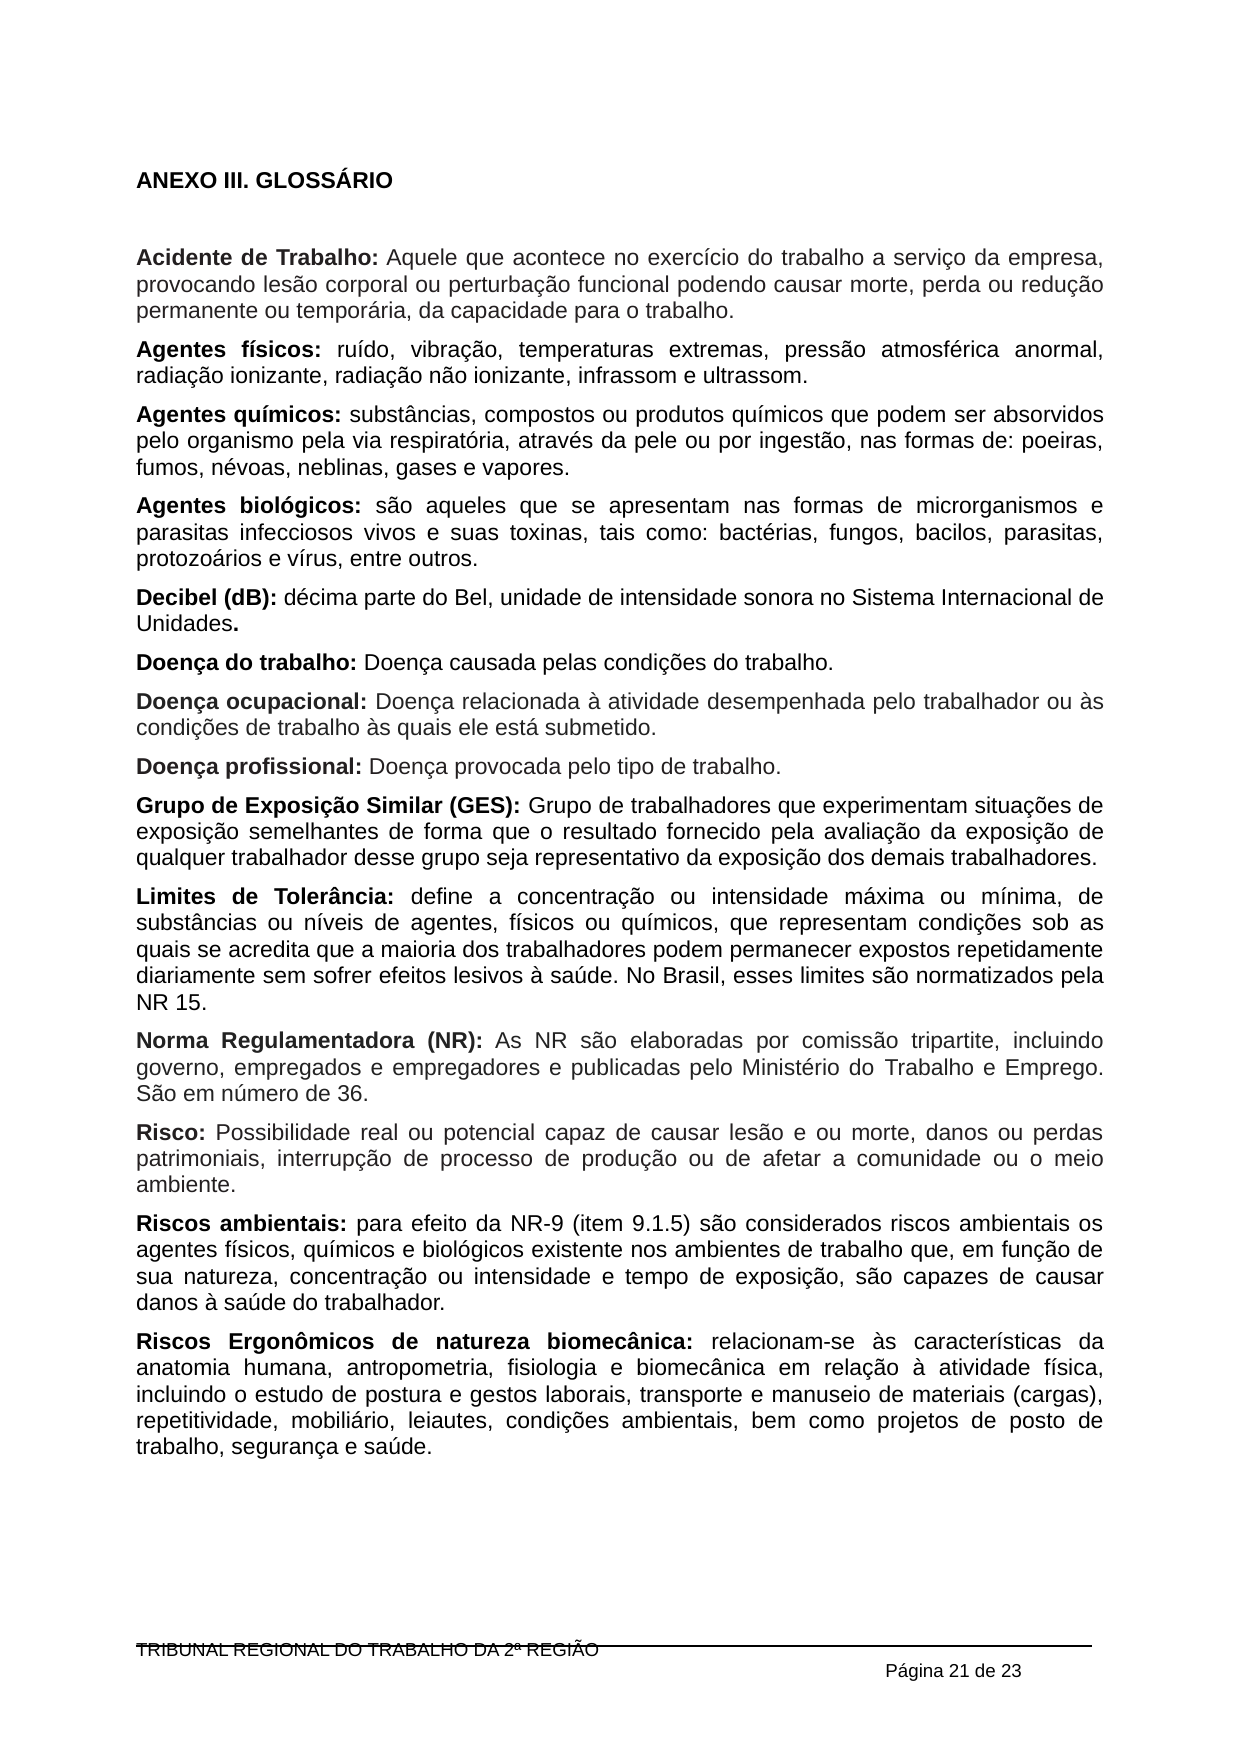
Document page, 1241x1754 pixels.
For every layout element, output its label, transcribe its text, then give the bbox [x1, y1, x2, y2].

text Doença profissional: Doença provocada pelo tipo de trabalho. [136, 753, 1104, 779]
text Agentes físicos: ruído, vibração, temperaturas extremas, pressão atmosférica anormal, radiação ionizante, radiação não ionizante, infrassom e ultrassom. [136, 336, 1104, 388]
text Doença ocupacional: Doença relacionada à atividade desempenhada pelo trabalhador ou às condições de trabalho às quais ele está submetido. [136, 688, 1104, 740]
text Doença do trabalho: Doença causada pelas condições do trabalho. [136, 649, 1104, 675]
text Acidente de Trabalho: Aquele que acontece no exercício do trabalho a serviço da empresa, provocando lesão corporal ou perturbação funcional podendo causar morte, perda ou redução permanente ou temporária, da capacidade para o trabalho. [136, 244, 1104, 323]
text Riscos ambientais: para efeito da NR-9 (item 9.1.5) são considerados riscos ambientais os agentes físicos, químicos e biológicos existente nos ambientes de trabalho que, em função de sua natureza, concentração ou intensidade e tempo de exposição, são capazes de causar danos à saúde do trabalhador. [136, 1210, 1104, 1316]
text Limites de Tolerância: define a concentração ou intensidade máxima ou mínima, de substâncias ou níveis de agentes, físicos ou químicos, que representam condições sob as quais se acredita que a maioria dos trabalhadores podem permanecer expostos repetidamente diariamente sem sofrer efeitos lesivos à saúde. No Brasil, esses limites são normatizados pela NR 15. [136, 883, 1104, 1015]
text Norma Regulamentadora (NR): As NR são elaboradas por comissão tripartite, incluindo governo, empregados e empregadores e publicadas pelo Ministério do Trabalho e Emprego. São em número de 36. [136, 1027, 1104, 1106]
text Decibel (dB): décima parte do Bel, unidade de intensidade sonora no Sistema Internacional de Unidades. [136, 584, 1104, 637]
text Grupo de Exposição Similar (GES): Grupo de trabalhadores que experimentam situações de exposição semelhantes de forma que o resultado fornecido pela avaliação da exposição de qualquer trabalhador desse grupo seja representativo da exposição dos demais trabalhadores. [136, 792, 1104, 871]
text Riscos Ergonômicos de natureza biomecânica: relacionam-se às características da anatomia humana, antropometria, fisiologia e biomecânica em relação à atividade física, incluindo o estudo de postura e gestos laborais, transporte e manuseio de materiais (cargas), repetitividade, mobiliário, leiautes, condições ambientais, bem como projetos de posto de trabalho, segurança e saúde. [136, 1328, 1104, 1460]
text Agentes biológicos: são aqueles que se apresentam nas formas de microrganismos e parasitas infecciosos vivos e suas toxinas, tais como: bactérias, fungos, bacilos, parasitas, protozoários e vírus, entre outros. [136, 492, 1104, 571]
text Risco: Possibilidade real ou potencial capaz de causar lesão e ou morte, danos ou perdas patrimoniais, interrupção de processo de produção ou de afetar a comunidade ou o meio ambiente. [136, 1119, 1104, 1198]
text ANEXO III. GLOSSÁRIO [136, 167, 1104, 193]
text Agentes químicos: substâncias, compostos ou produtos químicos que podem ser absorvidos pelo organismo pela via respiratória, através da pele ou por ingestão, nas formas de: poeiras, fumos, névoas, neblinas, gases e vapores. [136, 401, 1104, 480]
